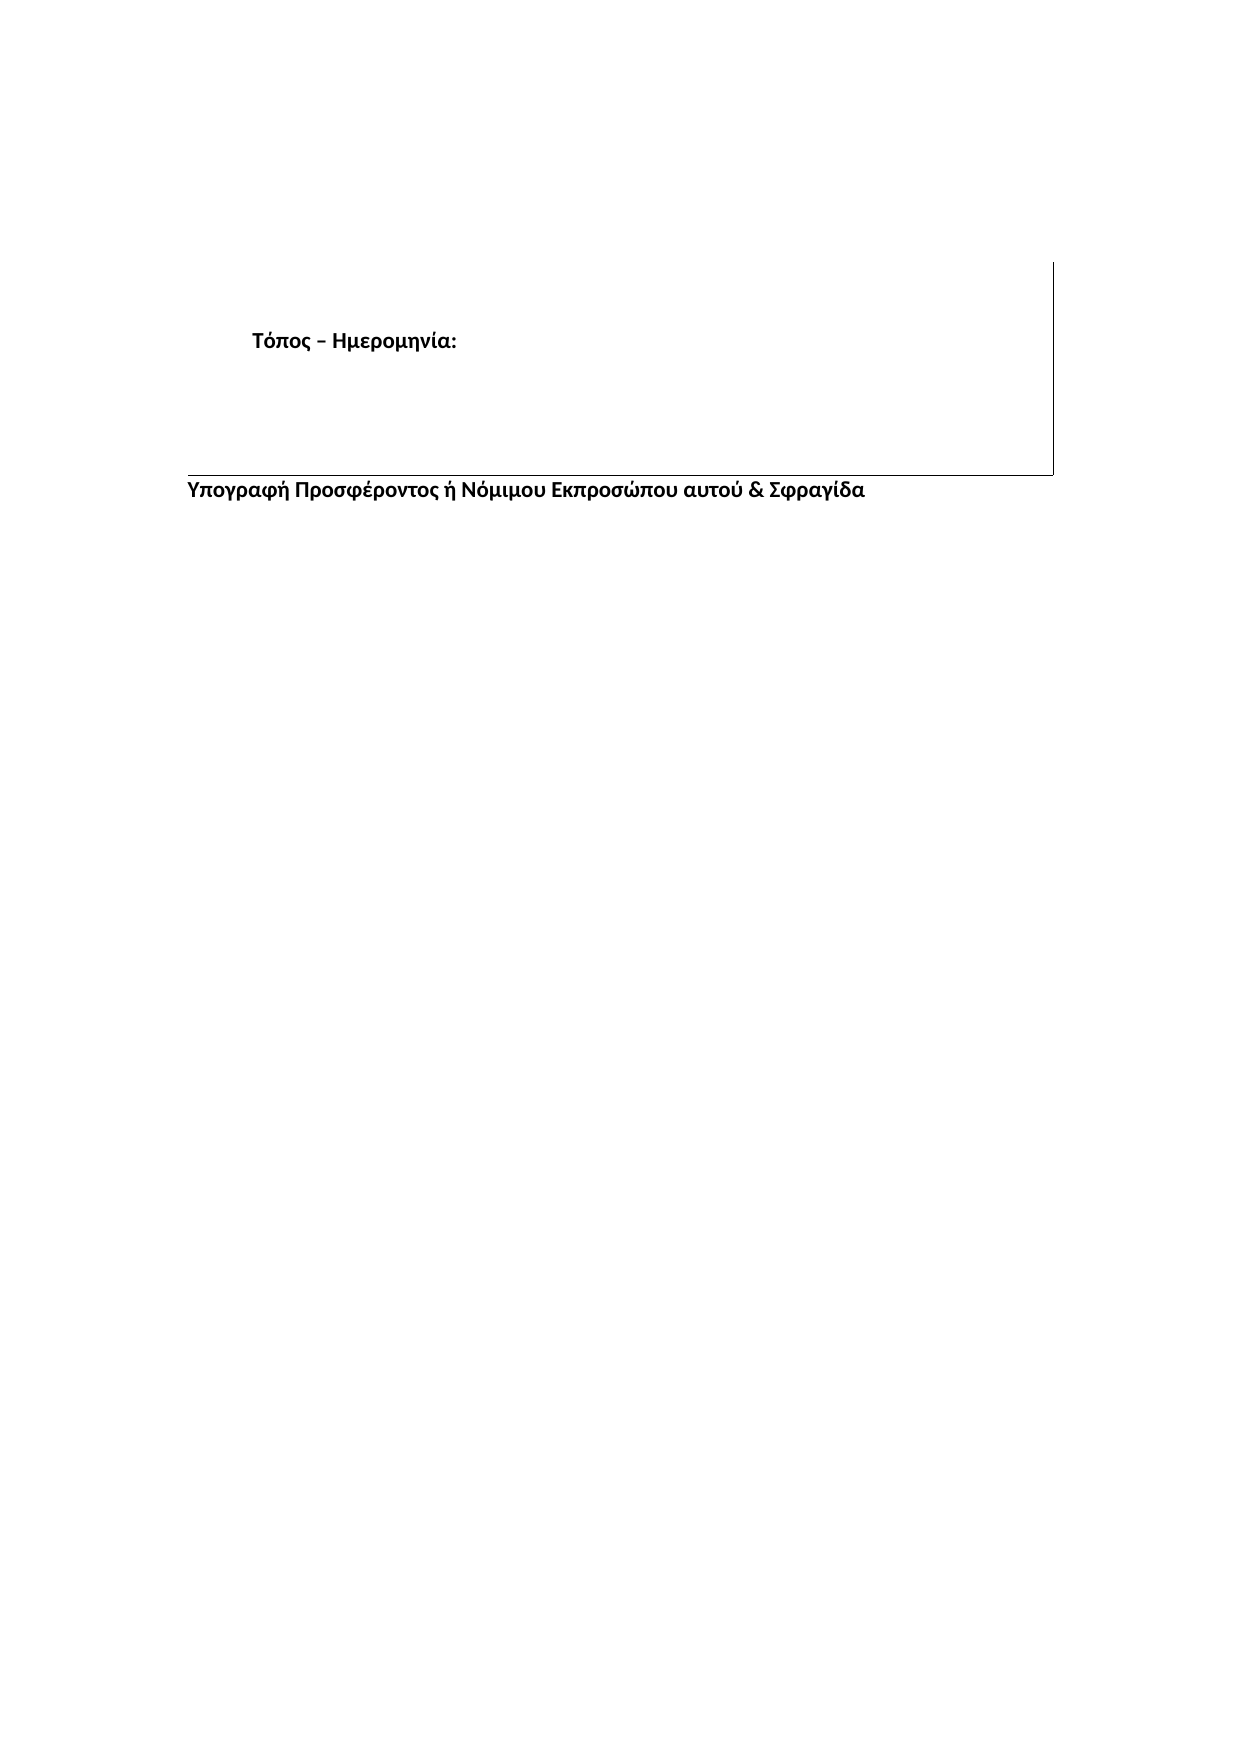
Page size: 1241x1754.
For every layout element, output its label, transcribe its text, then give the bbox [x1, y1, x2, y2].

text Υπογραφή Προσφέροντος ή Νόμιμου Εκπροσώπου αυτού & Σφραγίδα [187, 475, 1053, 503]
text Τόπος – Ημερομηνία: [187, 262, 1053, 354]
